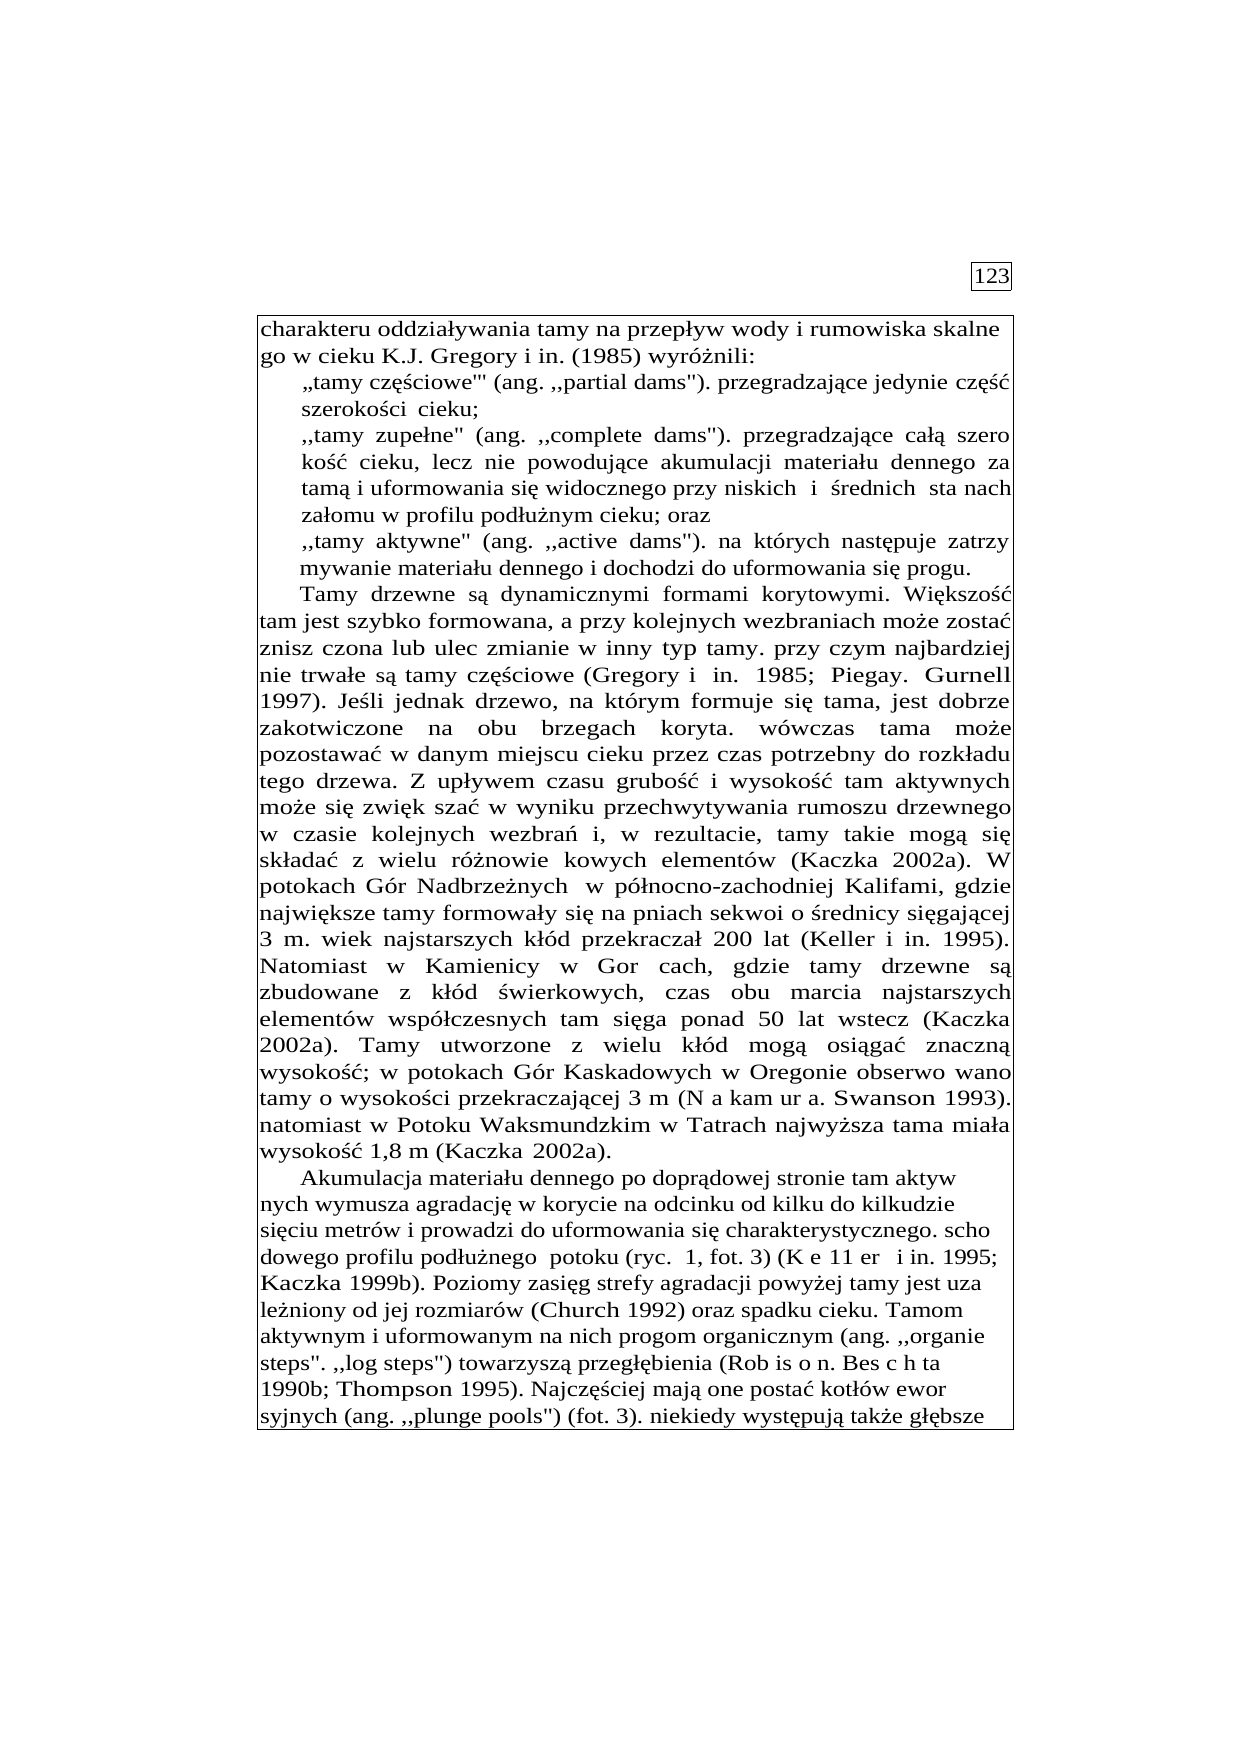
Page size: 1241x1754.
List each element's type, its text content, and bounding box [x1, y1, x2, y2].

text Tamy drzewne są dynamicznymi formami korytowymi. Większość tam jest szybko formowana, a przy kolejnych wezbraniach może zostać znisz­ czona lub ulec zmianie w inny typ tamy. przy czym najbardziej nie­ trwałe są tamy częściowe (Gregory i in. 1985; Piegay. Gurnell 1997). Jeśli jednak drzewo, na którym formuje się tama, jest dobrze zakotwiczone na obu brzegach koryta. wówczas tama może pozostawać w danym miejscu cieku przez czas potrzebny do rozkładu tego drzewa. Z upływem czasu grubość i wysokość tam aktywnych może się zwięk­ szać w wyniku przechwytywania rumoszu drzewnego w czasie kolejnych wezbrań i, w rezultacie, tamy takie mogą się składać z wielu różnowie­ kowych elementów (Kaczka 2002a). W potokach Gór Nadbrzeżnych w północno-zachodniej Kalifami, gdzie największe tamy formowały się na pniach sekwoi o średnicy sięgającej 3 m. wiek najstarszych kłód przekraczał 200 lat (Keller i in. 1995). Natomiast w Kamienicy w Gor­ cach, gdzie tamy drzewne są zbudowane z kłód świerkowych, czas obu­ marcia najstarszych elementów współczesnych tam sięga ponad 50 lat wstecz (Kaczka 2002a). Tamy utworzone z wielu kłód mogą osiągać znaczną wysokość; w potokach Gór Kaskadowych w Oregonie obserwo­ wano tamy o wysokości przekraczającej 3 m (N a kam ur a. Swanson 1993). natomiast w Potoku Waksmundzkim w Tatrach najwyższa tama miała wysokość 1,8 m (Kaczka 2002a). [259, 581, 1012, 1163]
text 123 [974, 263, 1011, 288]
text charakteru oddziaływania tamy na przepływ wody i rumowiska skalne­ go w cieku K.J. Gregory i in. (1985) wyróżnili: [260, 316, 1011, 368]
text ,,tamy aktywne" (ang. ,,active dams"). na których następuje zatrzy­ mywanie materiału dennego i dochodzi do uformowania się progu. [299, 528, 1010, 580]
text ,,tamy zupełne" (ang. ,,complete dams"). przegradzające całą szero­ kość cieku, lecz nie powodujące akumulacji materiału dennego za tamą i uformowania się widocznego przy niskich i średnich sta­ nach załomu w profilu podłużnym cieku; oraz [301, 422, 1011, 527]
text „tamy częściowe'" (ang. ,,partial dams"). przegradzające jedynie część szerokości cieku; [301, 369, 1010, 421]
text Akumulacja materiału dennego po doprądowej stronie tam aktyw­ nych wymusza agradację w korycie na odcinku od kilku do kilkudzie­ sięciu metrów i prowadzi do uformowania się charakterystycznego. scho­ dowego profilu podłużnego potoku (ryc. 1, fot. 3) (K e 11 er i in. 1995; Kaczka 1999b). Poziomy zasięg strefy agradacji powyżej tamy jest uza­ leżniony od jej rozmiarów (Church 1992) oraz spadku cieku. Tamom aktywnym i uformowanym na nich progom organicznym (ang. ,,organie steps". ,,log steps") towarzyszą przegłębienia (Rob is o n. Bes c h ta 1990b; Thompson 1995). Najczęściej mają one postać kotłów ewor­ syjnych (ang. ,,plunge pools") (fot. 3). niekiedy występują także głębsze baseny wody na zapleczu tamy (ang. ,,dammed pools") (fot. 4). [260, 1164, 1011, 1429]
